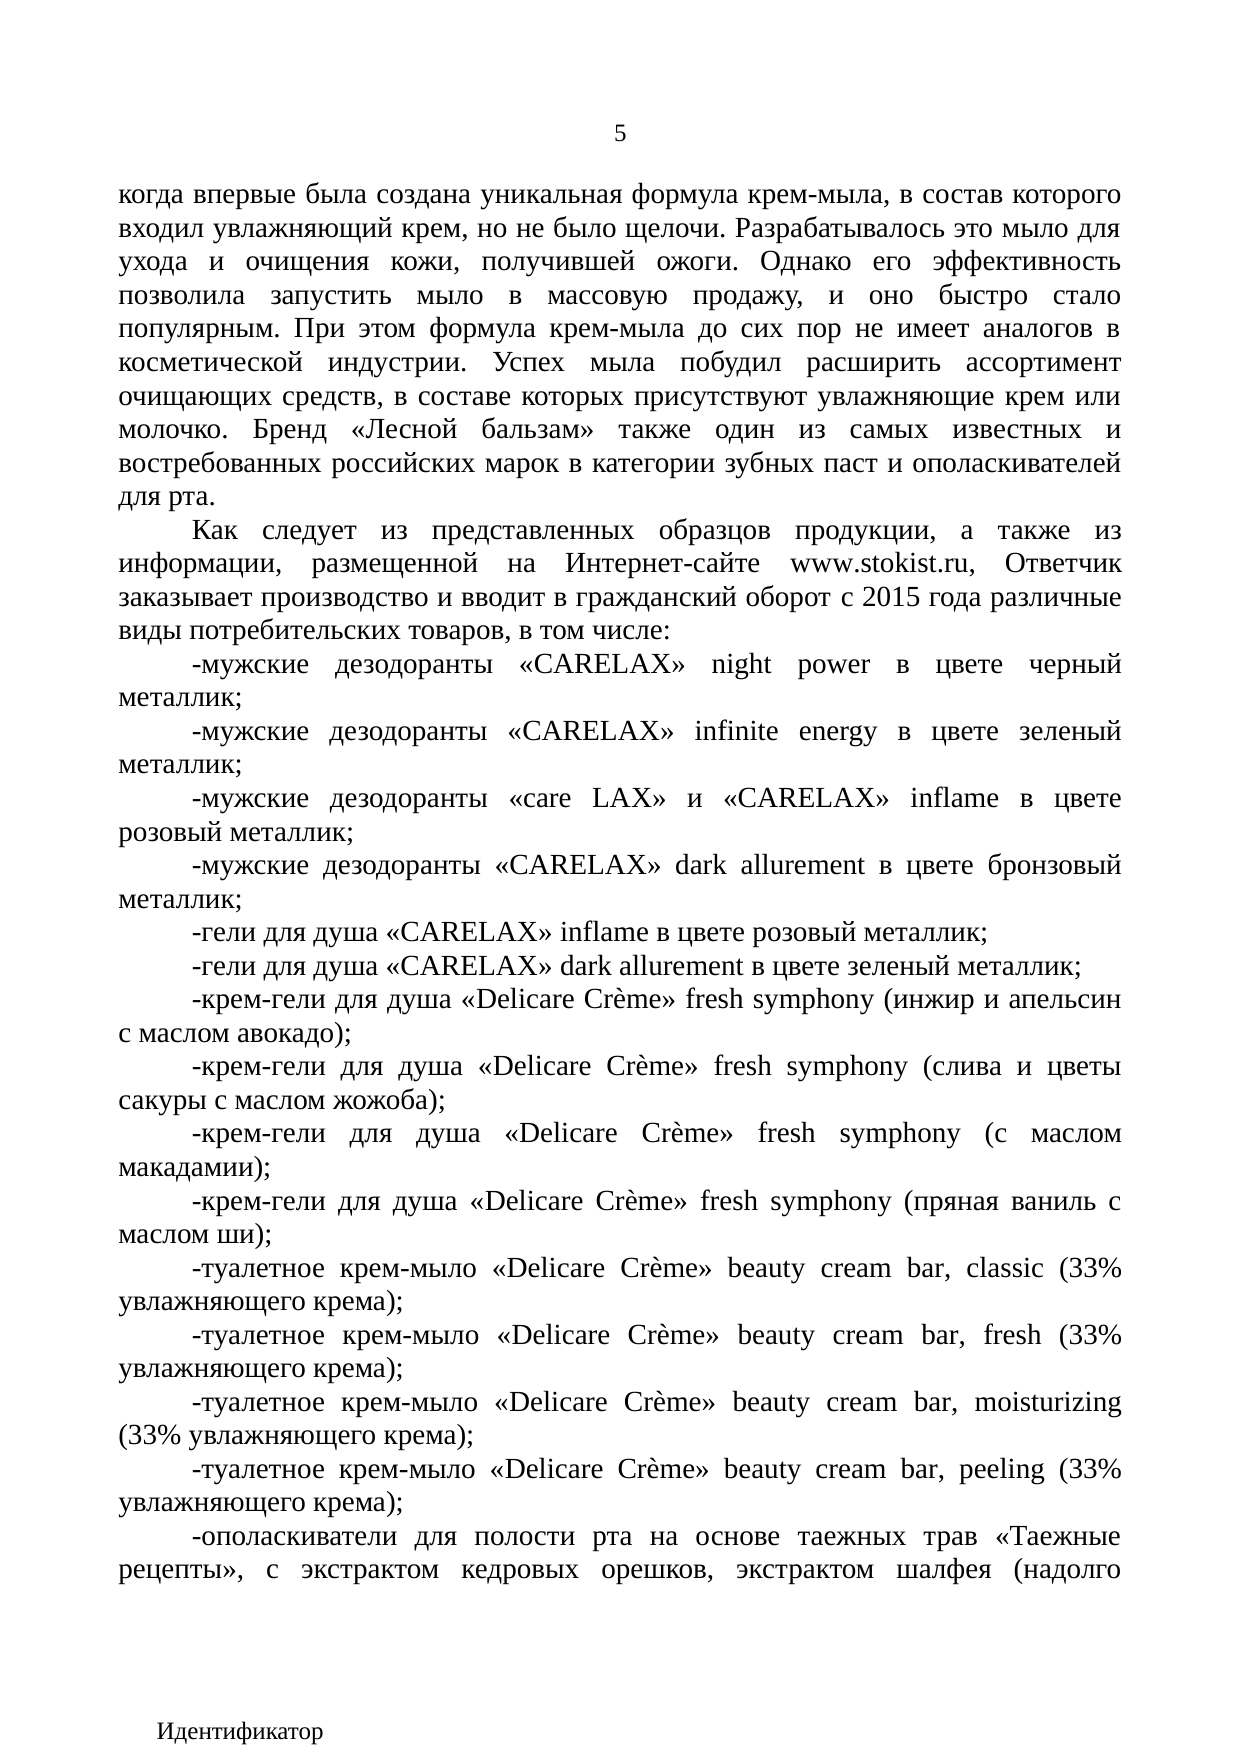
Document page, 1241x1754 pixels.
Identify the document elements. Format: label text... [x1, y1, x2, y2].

text -ополаскиватели для полости рта на основе таежных трав «Таежные рецепты», с экстрактом кедровых орешков, экстрактом шалфея (надолго [118, 1518, 1122, 1585]
text Как следует из представленных образцов продукции, а также из информации, размещенной на Интернет-сайте www.stokist.ru, Ответчик заказывает производство и вводит в гражданский оборот c 2015 года различные виды потребительских товаров, в том числе: [118, 512, 1122, 646]
text -крем-гели для душа «Delicare Crème» fresh symphony (инжир и апельсин с маслом авокадо); [118, 981, 1122, 1048]
text -гели для душа «CARELAX» inflame в цвете розовый металлик; [118, 914, 1122, 948]
text -туалетное крем-мыло «Delicare Crème» beauty cream bar, classic (33% увлажняющего крема); [118, 1250, 1122, 1317]
text -крем-гели для душа «Delicare Crème» fresh symphony (с маслом макадамии); [118, 1116, 1122, 1183]
text -крем-гели для душа «Delicare Crème» fresh symphony (пряная ваниль с маслом ши); [118, 1183, 1122, 1250]
text -туалетное крем-мыло «Delicare Crème» beauty cream bar, fresh (33% увлажняющего крема); [118, 1317, 1122, 1384]
text -мужские дезодоранты «CARELAX» night power в цвете черный металлик; [118, 646, 1122, 713]
text -гели для душа «CARELAX» dark allurement в цвете зеленый металлик; [118, 948, 1122, 981]
text -туалетное крем-мыло «Delicare Crème» beauty cream bar, peeling (33% увлажняющего крема); [118, 1451, 1122, 1518]
text когда впервые была создана уникальная формула крем-мыла, в состав которого входил увлажняющий крем, но не было щелочи. Разрабатывалось это мыло для ухода и очищения кожи, получившей ожоги. Однако его эффективность позволила запустить мыло в массовую продажу, и оно быстро стало популярным. При этом формула крем-мыла до сих пор не имеет аналогов в косметической индустрии. Успех мыла побудил расширить ассортимент очищающих средств, в составе которых присутствуют увлажняющие крем или молочко. Бренд «Лесной бальзам» также один из самых известных и востребованных российских марок в категории зубных паст и ополаскивателей для рта. [118, 176, 1122, 512]
text -мужские дезодоранты «CARELAX» infinite energy в цвете зеленый металлик; [118, 713, 1122, 780]
text -туалетное крем-мыло «Delicare Crème» beauty cream bar, moisturizing (33% увлажняющего крема); [118, 1384, 1122, 1451]
text -мужские дезодоранты «care LAХ» и «CARELAX» inflame в цвете розовый металлик; [118, 780, 1122, 847]
text -мужские дезодоранты «CARELAX» dark allurement в цвете бронзовый металлик; [118, 847, 1122, 914]
text -крем-гели для душа «Delicare Crème» fresh symphony (слива и цветы сакуры с маслом жожоба); [118, 1048, 1122, 1116]
